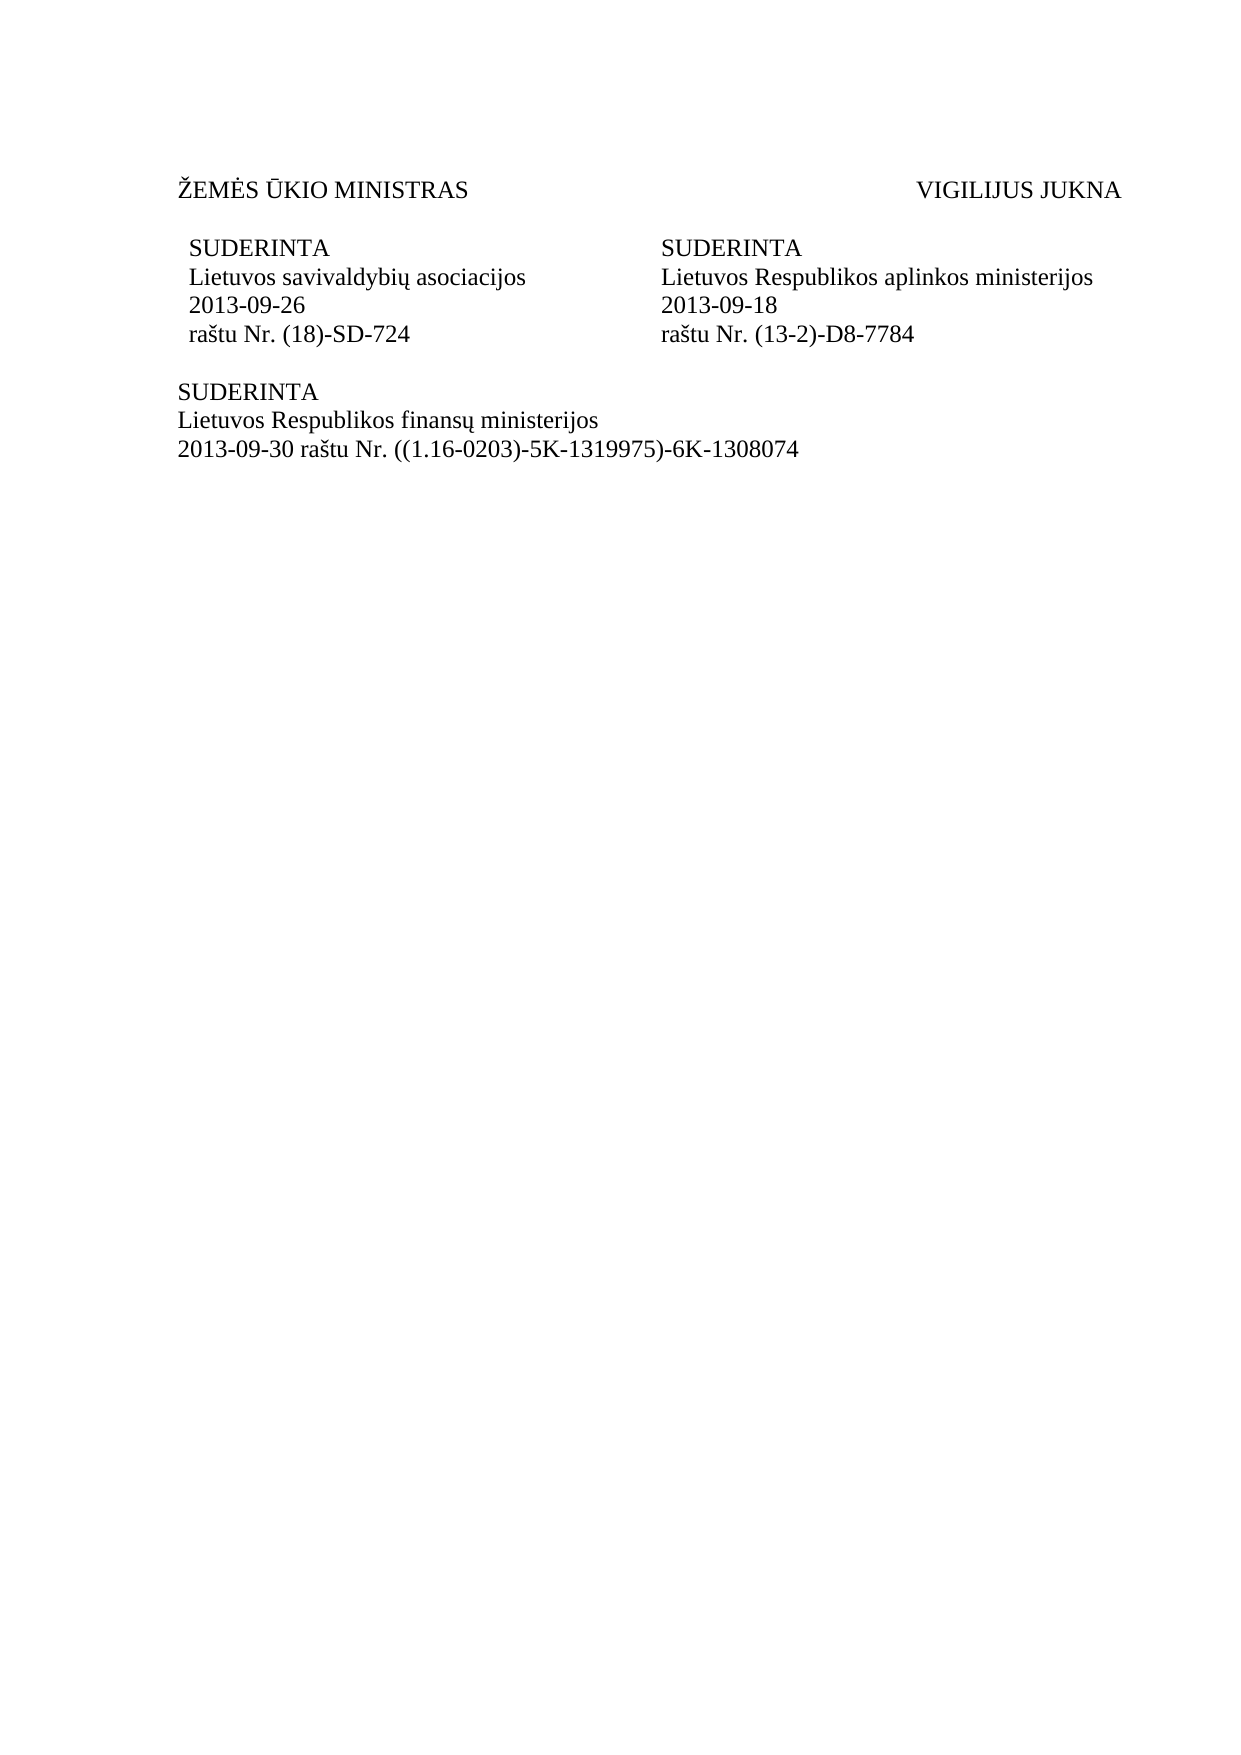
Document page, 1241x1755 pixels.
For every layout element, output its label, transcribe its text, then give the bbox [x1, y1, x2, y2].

text Žemės ūkio ministras Vigilijus Jukna [177, 176, 1122, 204]
text Lietuvos Respublikos finansų ministerijos [177, 406, 1122, 434]
table_header SUDERINTA Lietuvos Respublikos aplinkos ministerijos 2013-09-18 raštu Nr. (13-2)-D8-7784 [650, 233, 1122, 348]
table_header SUDERINTA Lietuvos savivaldybių asociacijos 2013-09-26 raštu Nr. (18)-SD-724 [177, 233, 649, 348]
text 2013-09-30 raštu Nr. ((1.16-0203)-5K-1319975)-6K-1308074 [177, 434, 1122, 463]
text SUDERINTA [177, 377, 1122, 406]
